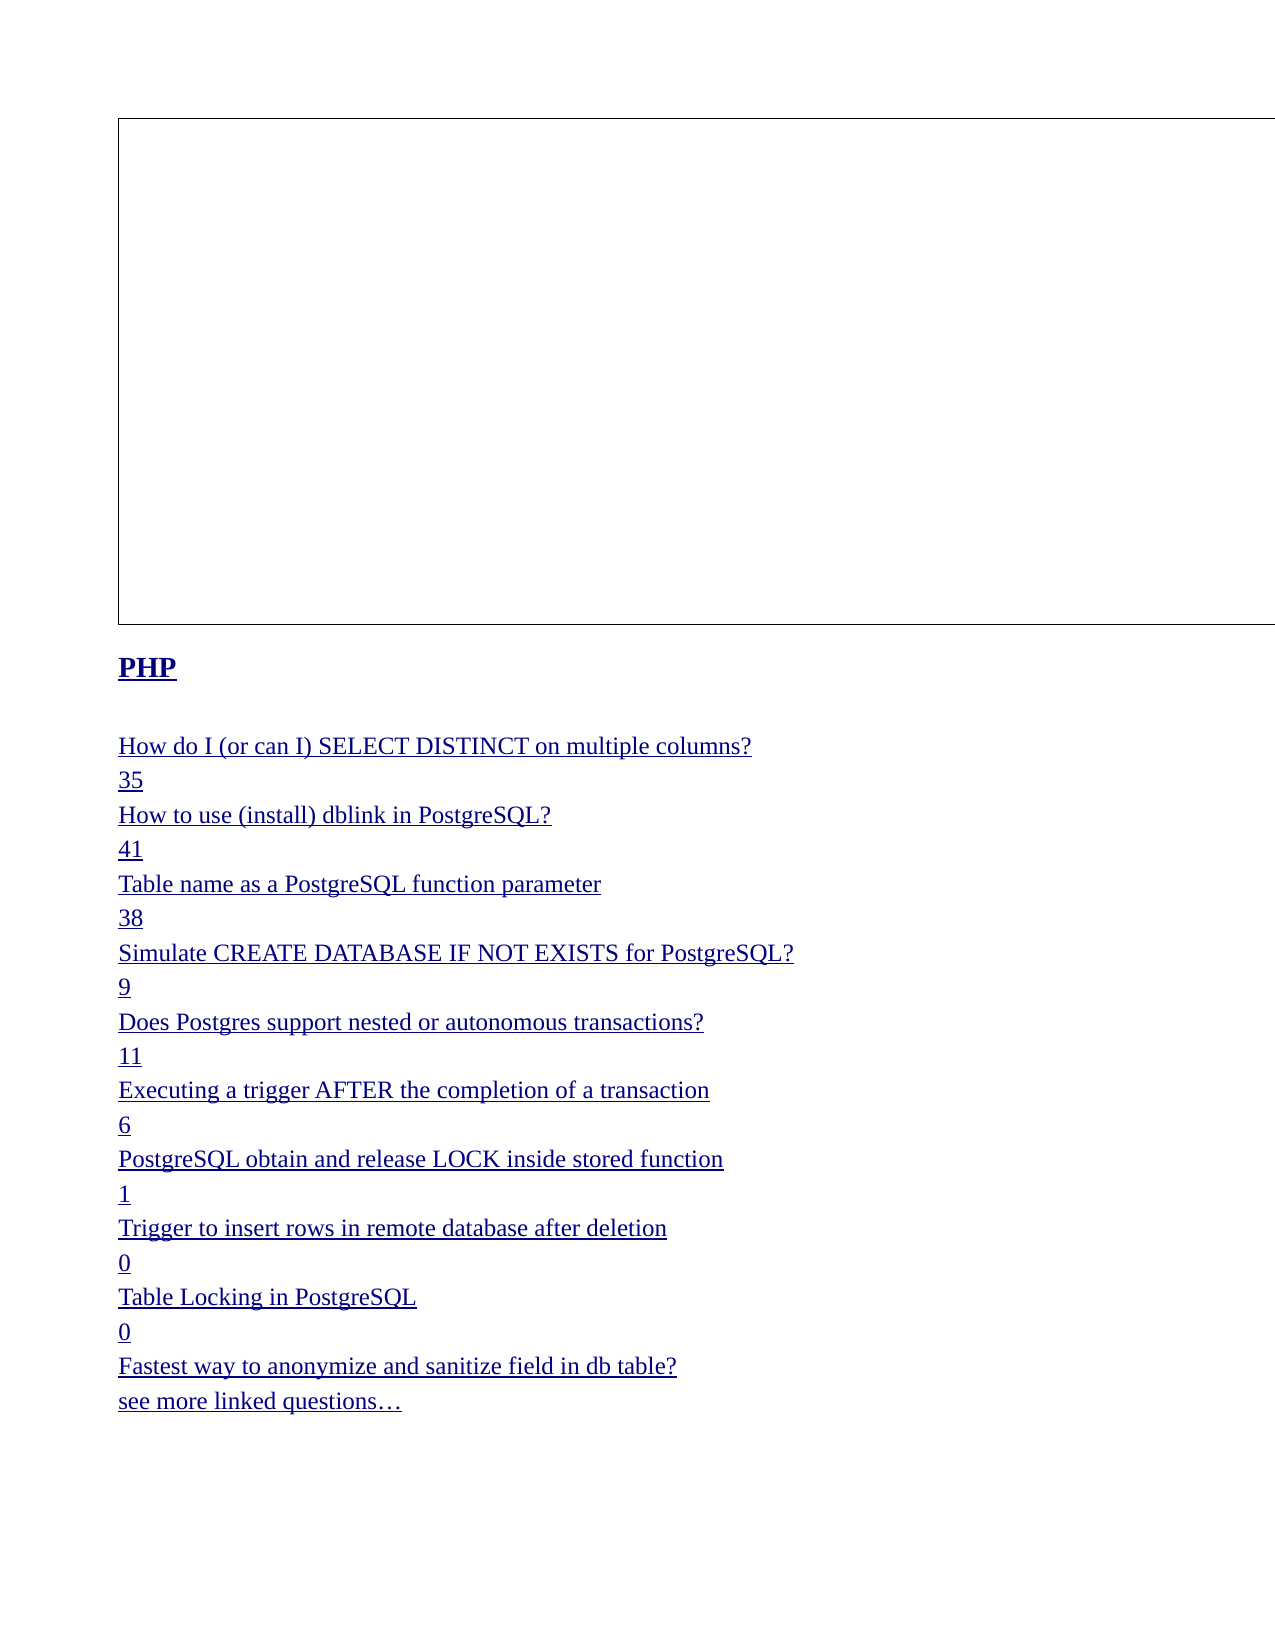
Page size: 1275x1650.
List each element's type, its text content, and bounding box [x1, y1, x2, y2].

text Simulate CREATE DATABASE IF NOT EXISTS for PostgreSQL? [118, 938, 1157, 966]
text Table Locking in PostgreSQL [118, 1282, 1157, 1311]
text see more linked questions… [118, 1386, 1157, 1414]
text How to use (install) dblink in PostgreSQL? [118, 800, 1157, 828]
text 11 [118, 1041, 1157, 1070]
text 9 [118, 972, 1157, 1001]
text 41 [118, 834, 1157, 863]
text Table name as a PostgreSQL function parameter [118, 869, 1157, 897]
text 6 [118, 1110, 1157, 1139]
text How do I (or can I) SELECT DISTINCT on multiple columns? [118, 731, 1157, 759]
text 1 [118, 1179, 1157, 1208]
subtitle PHP [118, 650, 1157, 684]
text Does Postgres support nested or autonomous transactions? [118, 1007, 1157, 1035]
text Executing a trigger AFTER the completion of a transaction [118, 1076, 1157, 1104]
text PostgreSQL obtain and release LOCK inside stored function [118, 1144, 1157, 1173]
text 0 [118, 1248, 1157, 1277]
text 0 [118, 1317, 1157, 1346]
text Fastest way to anonymize and sanitize field in db table? [118, 1351, 1157, 1380]
text 38 [118, 903, 1157, 932]
text Trigger to insert rows in remote database after deletion [118, 1213, 1157, 1242]
text 35 [118, 765, 1157, 794]
